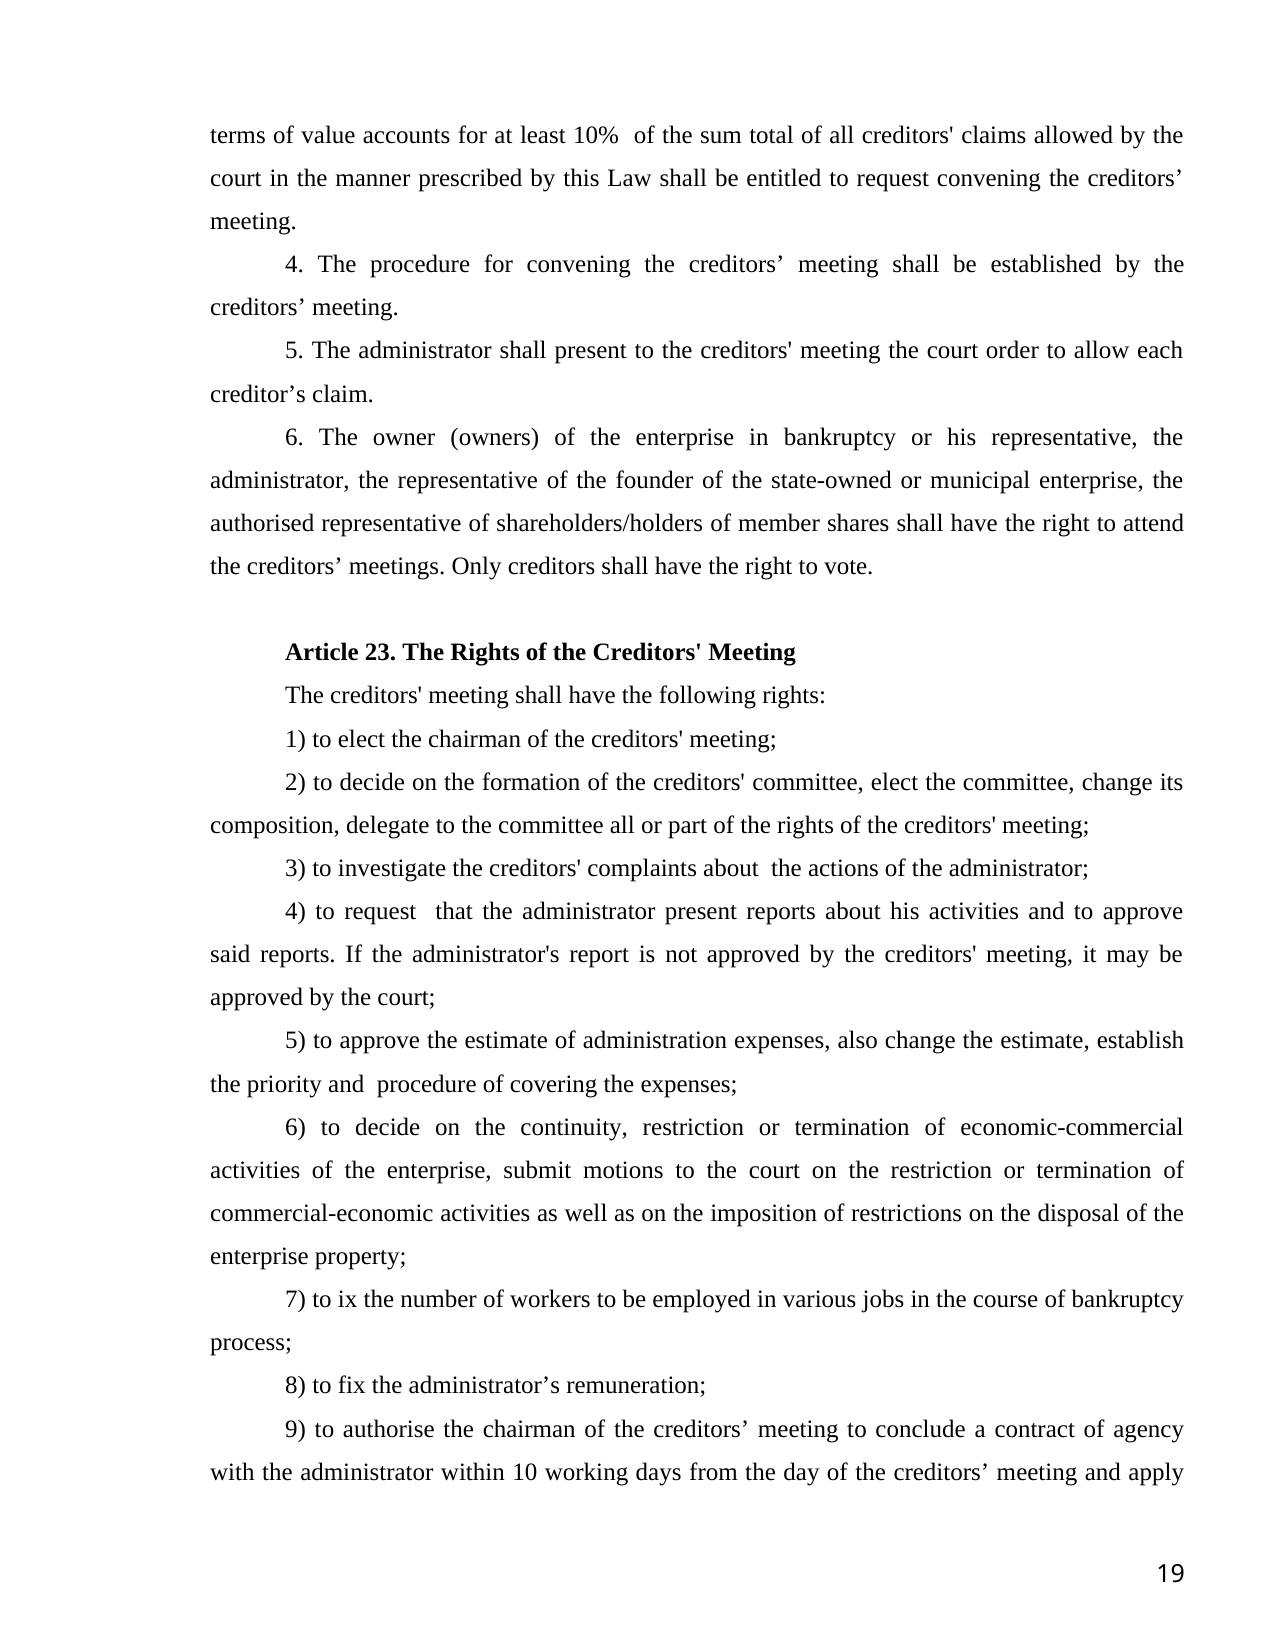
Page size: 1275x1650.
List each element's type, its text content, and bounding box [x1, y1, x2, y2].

text 6) to decide on the continuity, restriction or termination of economic-commercial activities of the enterprise, submit motions to the court on the restriction or termination of commercial-economic activities as well as on the imposition of restrictions on the disposal of the enterprise property; [210, 1112, 1185, 1270]
text 4) to request that the administrator present reports about his activities and to approve said reports. If the administrator's report is not approved by the creditors' meeting, it may be approved by the court; [210, 896, 1185, 1011]
text Article 23. The Rights of the Creditors' Meeting [210, 637, 1185, 666]
text 4. The procedure for convening the creditors’ meeting shall be established by the creditors’ meeting. [210, 249, 1185, 321]
text 6. The owner (owners) of the enterprise in bankruptcy or his representative, the administrator, the representative of the founder of the state-owned or municipal enterprise, the authorised representative of shareholders/holders of member shares shall have the right to attend the creditors’ meetings. Only creditors shall have the right to vote. [210, 422, 1185, 580]
text 8) to fix the administrator’s remuneration; [210, 1371, 1185, 1399]
text 1) to elect the chairman of the creditors' meeting; [210, 724, 1185, 752]
text 9) to authorise the chairman of the creditors’ meeting to conclude a contract of agency with the administrator within 10 working days from the day of the creditors’ meeting and apply [210, 1414, 1185, 1486]
text The creditors' meeting shall have the following rights: [210, 681, 1185, 709]
text 5. The administrator shall present to the creditors' meeting the court order to allow each creditor’s claim. [210, 336, 1185, 407]
text 3) to investigate the creditors' complaints about the actions of the administrator; [210, 853, 1185, 882]
text 7) to ix the number of workers to be employed in various jobs in the course of bankruptcy process; [210, 1284, 1185, 1356]
text terms of value accounts for at least 10% of the sum total of all creditors' claims allowed by the court in the manner prescribed by this Law shall be entitled to request convening the creditors’ meeting. [210, 120, 1185, 235]
text 5) to approve the estimate of administration expenses, also change the estimate, establish the priority and procedure of covering the expenses; [210, 1026, 1185, 1097]
text 2) to decide on the formation of the creditors' committee, elect the committee, change its composition, delegate to the committee all or part of the rights of the creditors' meeting; [210, 767, 1185, 839]
